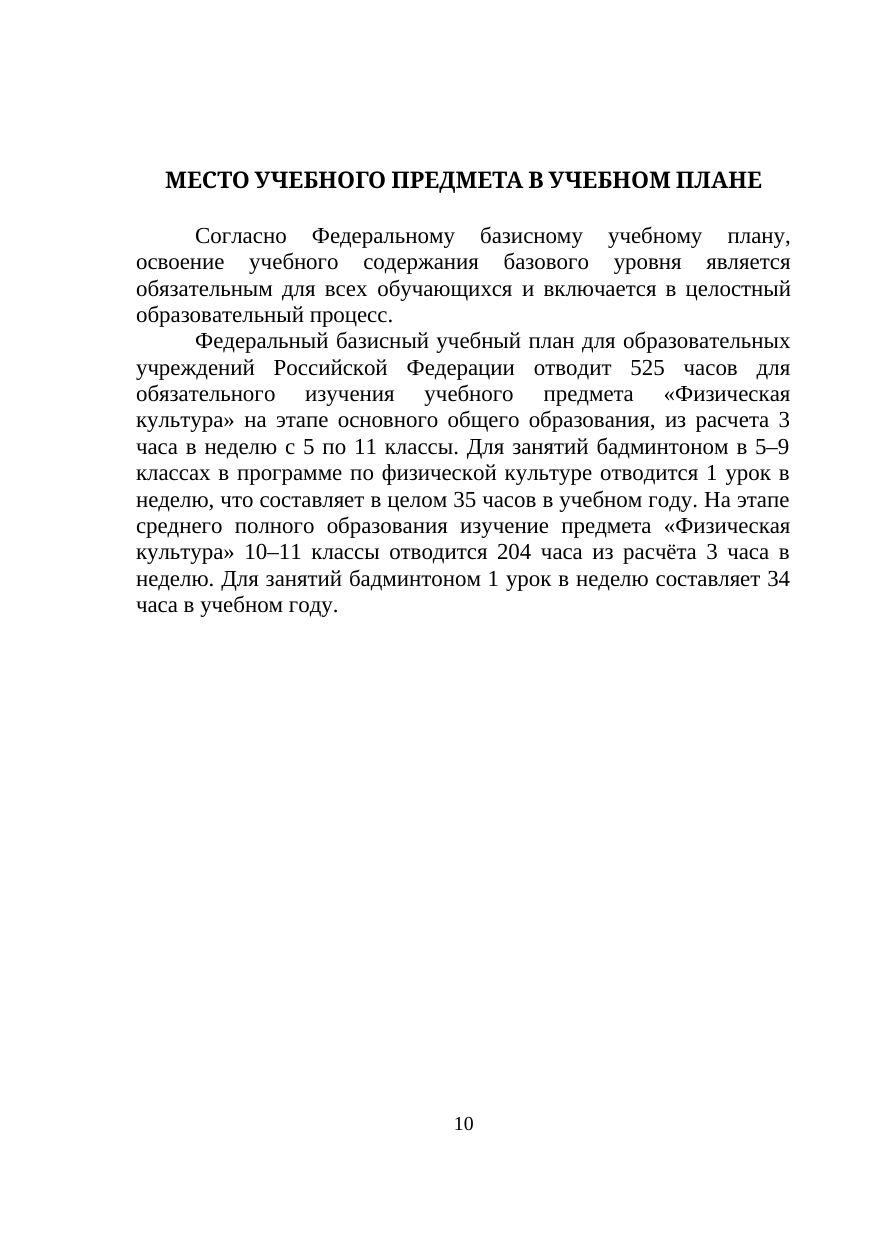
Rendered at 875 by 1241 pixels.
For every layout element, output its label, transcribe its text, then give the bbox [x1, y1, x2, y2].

subtitle Место учебного предмета в учебном плане [136, 168, 791, 194]
text Согласно Федеральному базисному учебному плану, освоение учебного содержания базового уровня является обязательным для всех обучающихся и включается в целостный образовательный процесс. [136, 222, 791, 327]
text Федеральный базисный учебный план для образовательных учреждений Российской Федерации отводит 525 часов для обязательного изучения учебного предмета «Физическая культура» на этапе основного общего образования, из расчета 3 часа в неделю с 5 по 11 классы. Для занятий бадминтоном в 5–9 классах в программе по физической культуре отводится 1 урок в неделю, что составляет в целом 35 часов в учебном году. На этапе среднего полного образования изучение предмета «Физическая культура» 10–11 классы отводится 204 часа из расчёта 3 часа в неделю. Для занятий бадминтоном 1 урок в неделю составляет 34 часа в учебном году. [136, 327, 791, 617]
